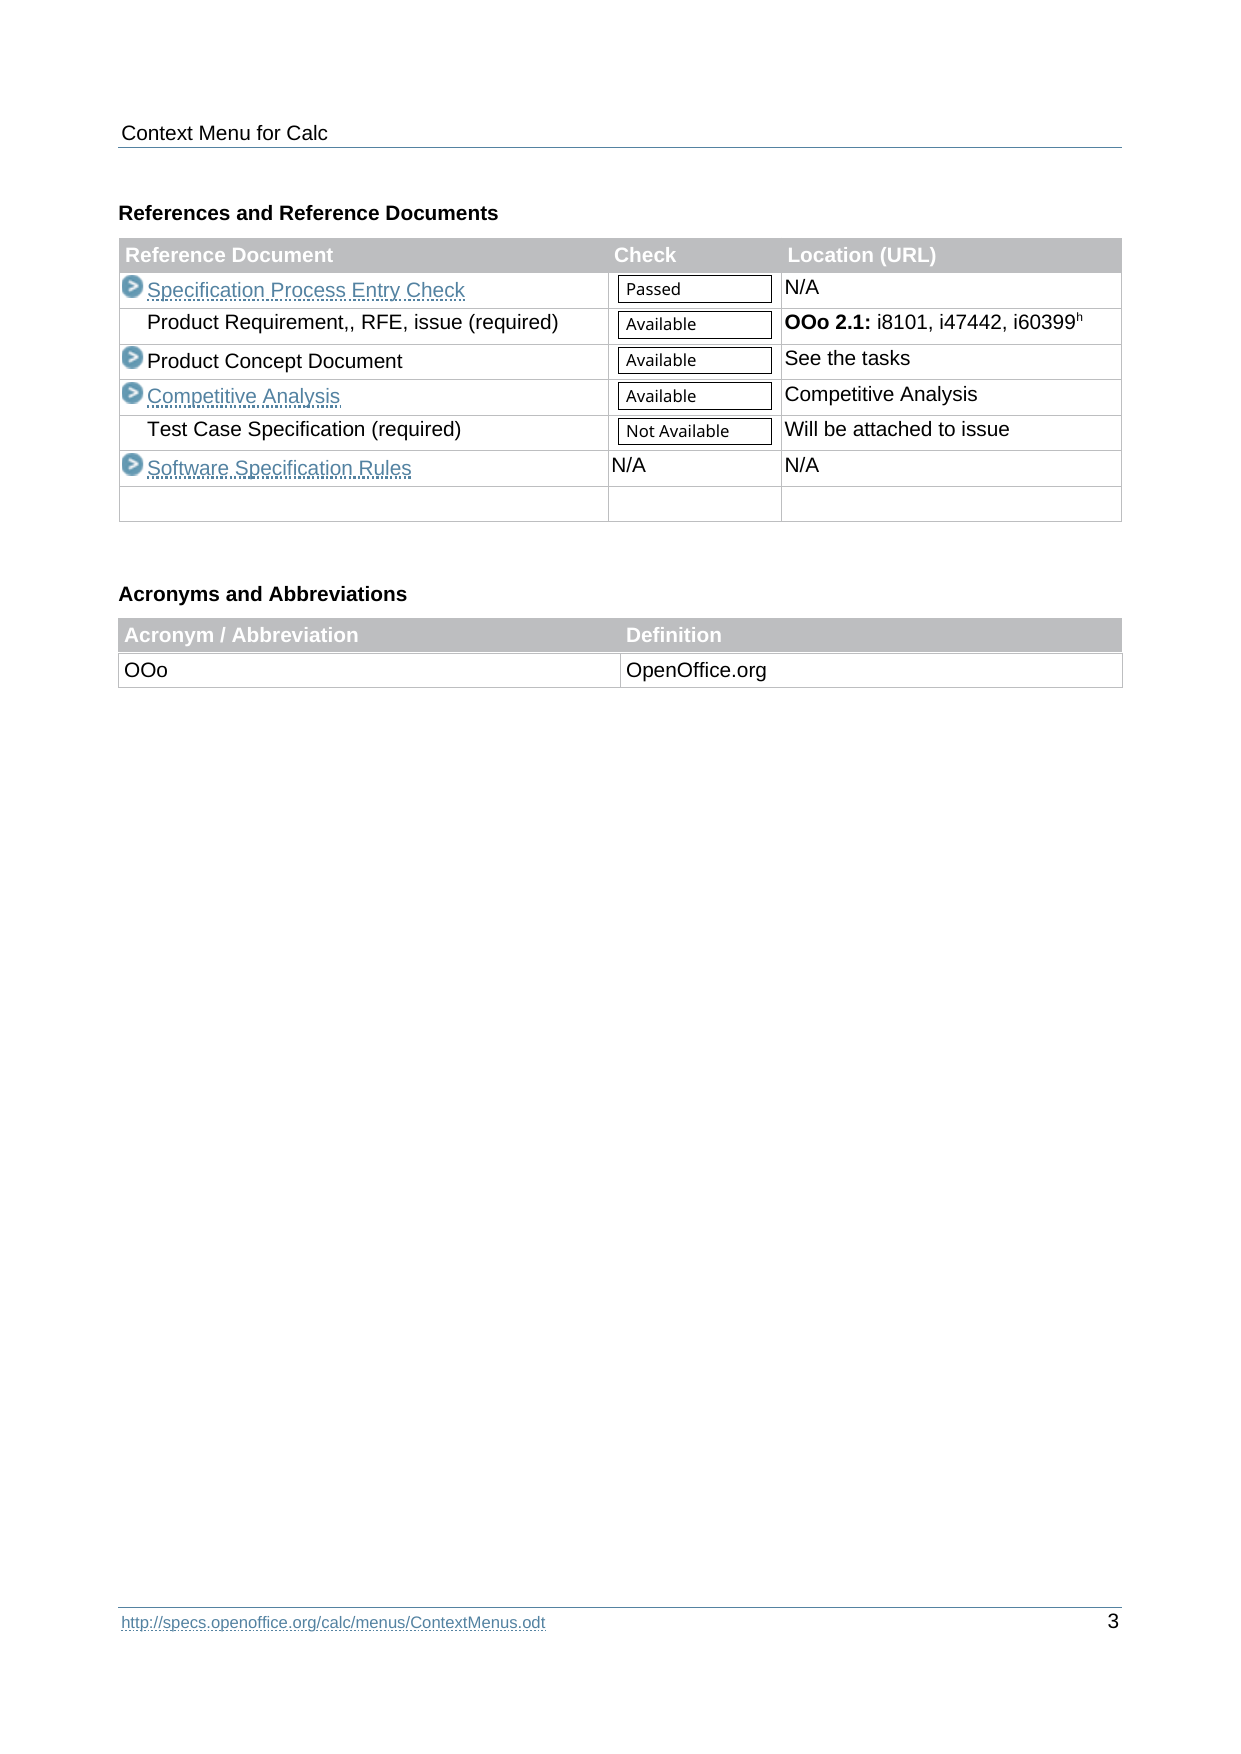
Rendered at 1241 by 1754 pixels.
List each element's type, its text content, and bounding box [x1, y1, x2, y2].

table_cell Software Specification Rules [120, 451, 608, 486]
table_cell OOo 2.1: i8101, i47442, i60399h [782, 309, 1121, 344]
table_cell [609, 273, 781, 308]
table_cell [609, 487, 781, 521]
table_cell Competitive Analysis [120, 380, 608, 415]
table_cell Test Case Specification (required) [120, 416, 608, 450]
picture [122, 346, 147, 369]
table_cell [609, 380, 781, 415]
table_cell N/A [782, 273, 1121, 308]
table_cell Product Concept Document [120, 345, 608, 379]
table_header Definition [620, 618, 1122, 652]
table_cell N/A [782, 451, 1121, 486]
picture [122, 382, 147, 404]
picture [122, 453, 147, 476]
table_cell Specification Process Entry Check [120, 273, 608, 308]
table_cell Product Requirement,, RFE, issue (required) [120, 309, 608, 344]
table_cell [609, 345, 781, 379]
subtitle References and Reference Documents [118, 202, 1122, 225]
picture [122, 275, 147, 298]
table_cell Competitive Analysis [782, 380, 1121, 415]
subtitle Acronyms and Abbreviations [118, 582, 1122, 605]
table_cell Will be attached to issue [782, 416, 1121, 450]
table_header Location (URL) [782, 238, 1122, 273]
table_cell N/A [609, 451, 781, 486]
table_cell OpenOffice.org [621, 654, 1122, 687]
table_cell [609, 309, 781, 344]
table_header Reference Document [119, 238, 608, 273]
table_header Acronym / Abbreviation [118, 618, 620, 652]
table_cell [609, 416, 781, 450]
table_header Check [609, 238, 781, 273]
table_cell OOo [119, 654, 620, 687]
table_cell <Other, e.g. references to related specs> [120, 487, 608, 521]
table_cell See the tasks [782, 345, 1121, 379]
table_cell [782, 487, 1121, 521]
